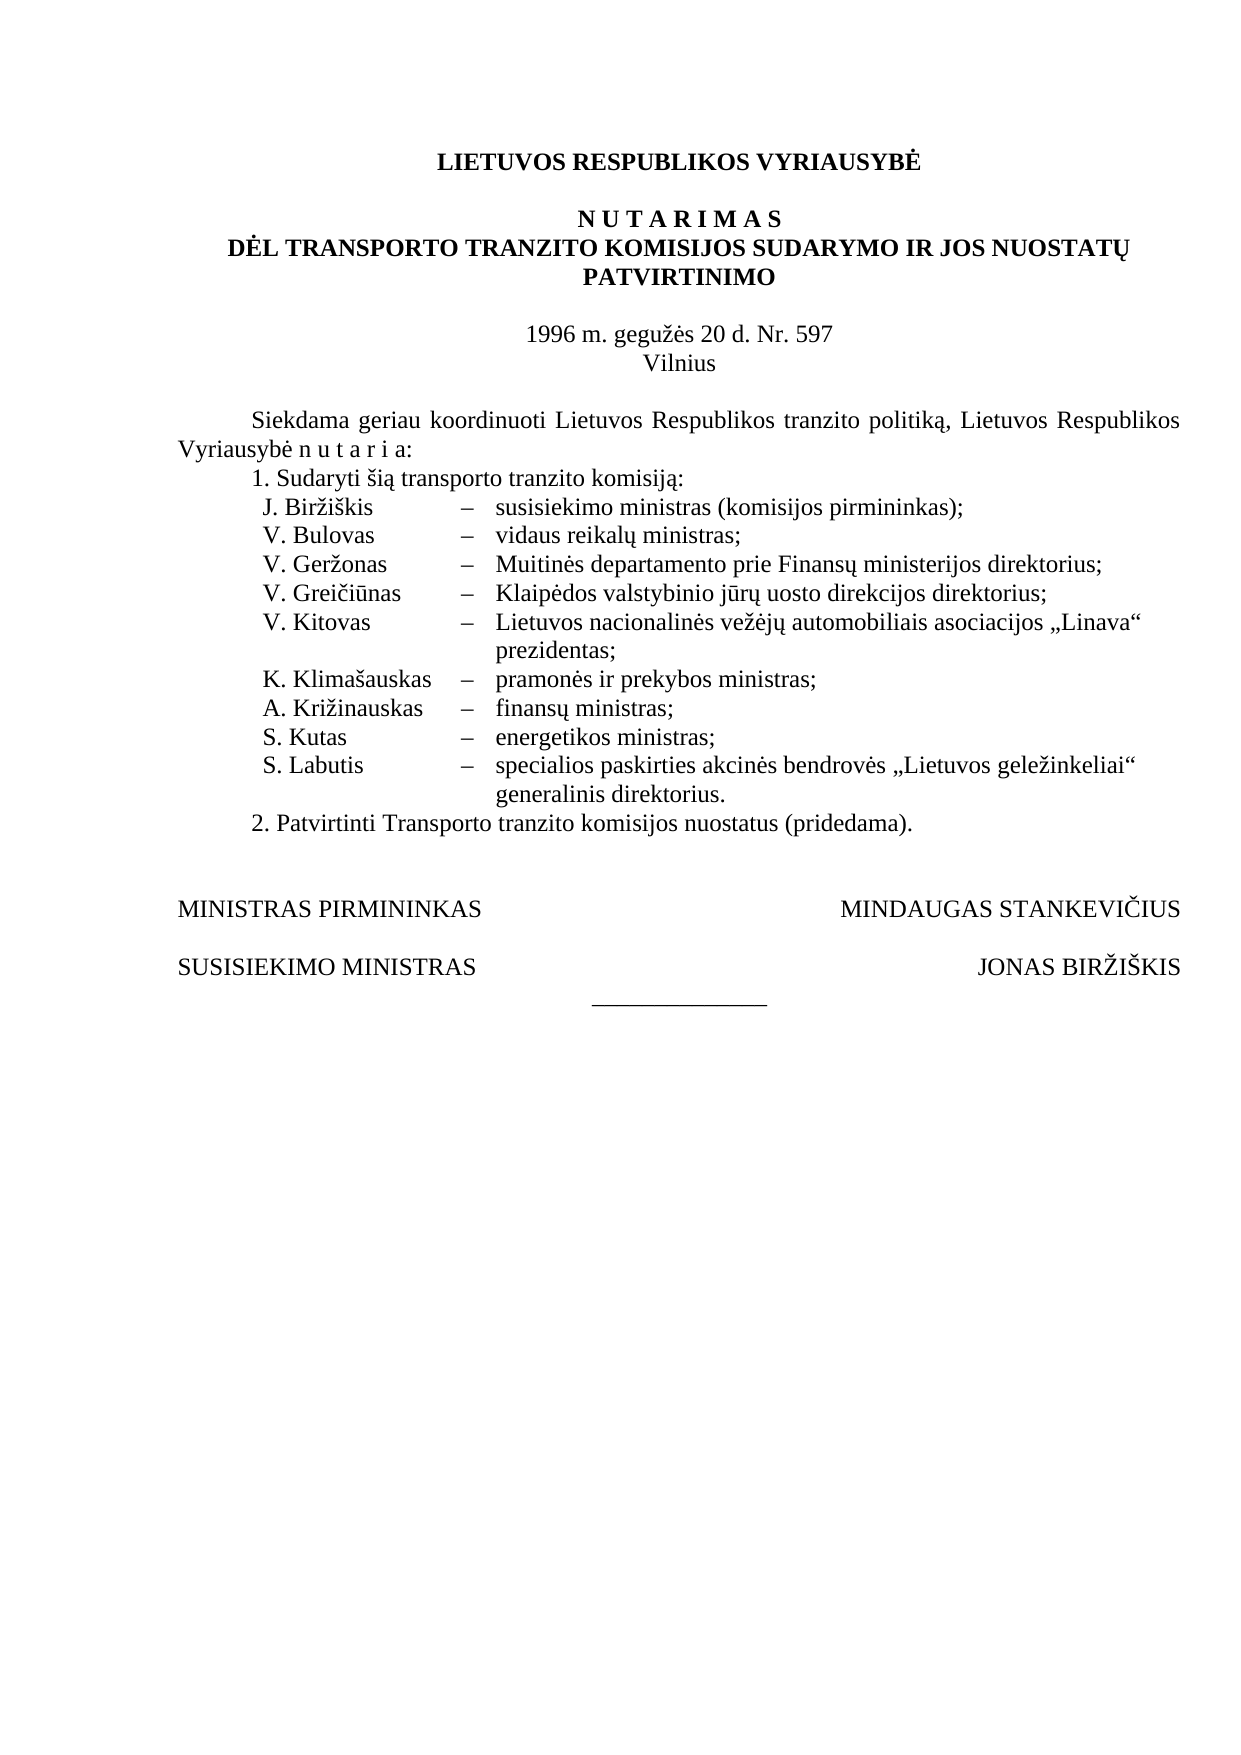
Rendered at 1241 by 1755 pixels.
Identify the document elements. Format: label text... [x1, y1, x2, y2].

text Vilnius [177, 348, 1181, 377]
table_cell V. Greičiūnas [177, 578, 449, 607]
table_cell Klaipėdos valstybinio jūrų uosto direkcijos direktorius; [484, 578, 1181, 607]
table_cell V. Geržonas [177, 549, 449, 578]
text N U T A R I M A S [177, 204, 1181, 233]
table_cell pramonės ir prekybos ministras; [484, 664, 1181, 693]
table_cell – [450, 693, 484, 722]
table_cell V. Bulovas [177, 521, 449, 549]
text 2. Patvirtinti Transporto tranzito komisijos nuostatus (pridedama). [177, 808, 1181, 837]
table_cell – [450, 664, 484, 693]
text DĖL TRANSPORTO TRANZITO KOMISIJOS SUDARYMO IR JOS NUOSTATŲ PATVIRTINIMO [177, 233, 1181, 291]
table_cell – [450, 578, 484, 607]
table_cell – [450, 607, 484, 664]
table_header susisiekimo ministras (komisijos pirmininkas); [484, 492, 1181, 521]
table_cell – [450, 549, 484, 578]
table_cell – [450, 521, 484, 549]
table_cell – [450, 722, 484, 751]
text SUSISIEKIMO MINISTRAS JONAS BIRŽIŠKIS [177, 952, 1181, 981]
text ______________ [177, 981, 1181, 1009]
table_cell Muitinės departamento prie Finansų ministerijos direktorius; [484, 549, 1181, 578]
table_cell S. Labutis [177, 751, 449, 808]
table_cell – [450, 751, 484, 808]
text Siekdama geriau koordinuoti Lietuvos Respublikos tranzito politiką, Lietuvos Respublikos Vyriausybė nutaria: [177, 406, 1181, 463]
text 1996 m. gegužės 20 d. Nr. 597 [177, 319, 1181, 348]
table_cell A. Križinauskas [177, 693, 449, 722]
table_cell finansų ministras; [484, 693, 1181, 722]
table_header – [450, 492, 484, 521]
table_cell V. Kitovas [177, 607, 449, 664]
text MINISTRAS PIRMININKAS MINDAUGAS STANKEVIČIUS [177, 894, 1181, 923]
text 1. Sudaryti šią transporto tranzito komisiją: [177, 463, 1181, 492]
table_cell vidaus reikalų ministras; [484, 521, 1181, 549]
table_cell Lietuvos nacionalinės vežėjų automobiliais asociacijos „Linava“ prezidentas; [484, 607, 1181, 664]
table_cell energetikos ministras; [484, 722, 1181, 751]
text LIETUVOS RESPUBLIKOS VYRIAUSYBĖ [177, 147, 1181, 176]
table_cell S. Kutas [177, 722, 449, 751]
table_header J. Biržiškis [177, 492, 449, 521]
table_cell K. Klimašauskas [177, 664, 449, 693]
table_cell specialios paskirties akcinės bendrovės „Lietuvos geležinkeliai“ generalinis direktorius. [484, 751, 1181, 808]
